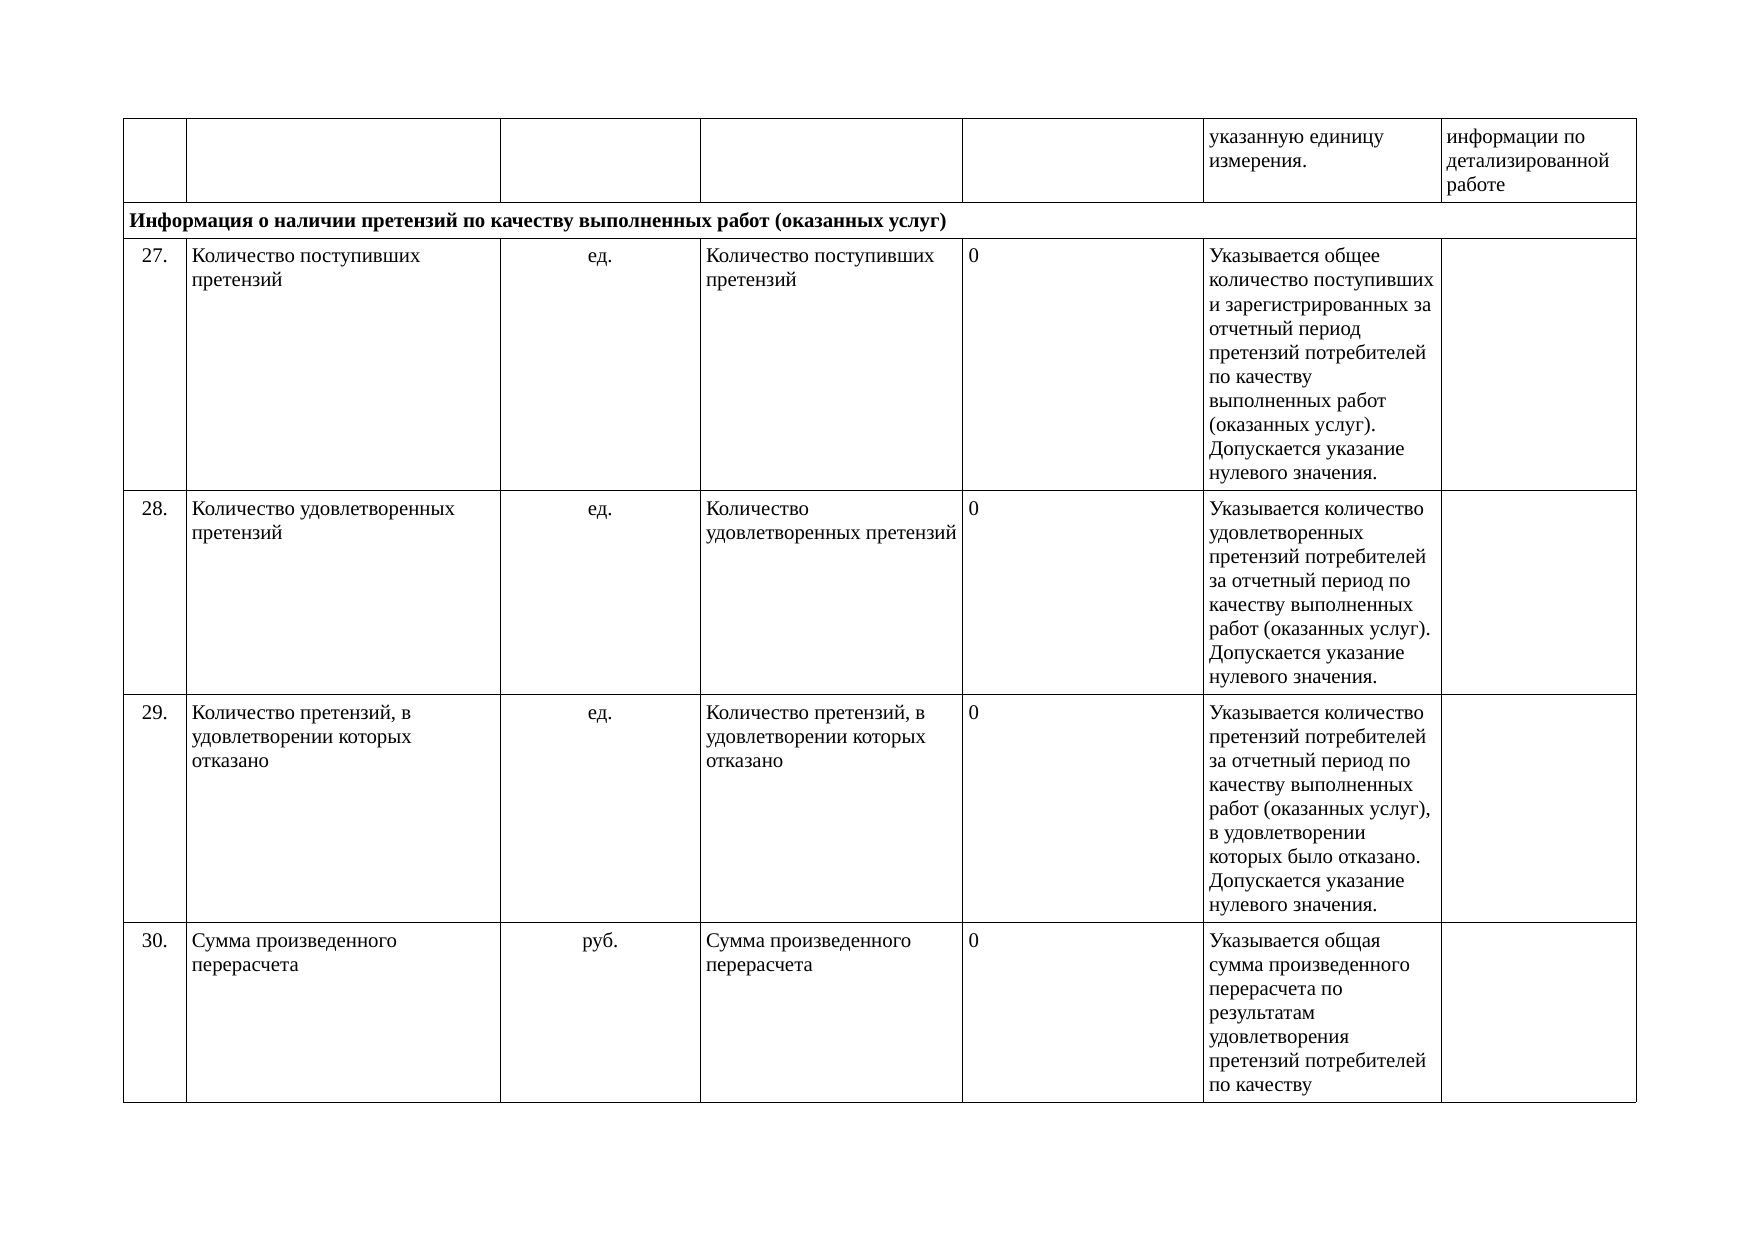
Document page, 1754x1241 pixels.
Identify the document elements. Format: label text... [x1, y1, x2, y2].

table_cell ед. [501, 239, 700, 490]
table_cell 29. [124, 695, 186, 922]
table_cell указанную единицу измерения. [1204, 119, 1441, 202]
table_cell [187, 119, 500, 202]
table_cell Количество удовлетворенных претензий [701, 491, 962, 694]
table_cell 0 [963, 491, 1203, 694]
table_cell 0 [963, 923, 1203, 1102]
table_cell [501, 119, 700, 202]
table_cell Указывается общая сумма произведенного перерасчета по результатам удовлетворения претензий потребителей по качеству [1204, 923, 1441, 1102]
table_cell Количество поступивших претензий [701, 239, 962, 490]
table_cell 27. [124, 239, 186, 490]
table_cell Сумма произведенного перерасчета [187, 923, 500, 1102]
table_cell [124, 119, 186, 202]
table_cell Указывается количество удовлетворенных претензий потребителей за отчетный период по качеству выполненных работ (оказанных услуг). Допускается указание нулевого значения. [1204, 491, 1441, 694]
table_cell Указывается количество претензий потребителей за отчетный период по качеству выполненных работ (оказанных услуг), в удовлетворении которых было отказано. Допускается указание нулевого значения. [1204, 695, 1441, 922]
table_cell ед. [501, 695, 700, 922]
table_cell руб. [501, 923, 700, 1102]
table_cell Количество поступивших претензий [187, 239, 500, 490]
table_cell Информация о наличии претензий по качеству выполненных работ (оказанных услуг) [124, 203, 1636, 237]
table_cell 30. [124, 923, 186, 1102]
table_cell Указывается общее количество поступивших и зарегистрированных за отчетный период претензий потребителей по качеству выполненных работ (оказанных услуг). Допускается указание нулевого значения. [1204, 239, 1441, 490]
table_cell [1442, 695, 1636, 922]
table_cell Количество удовлетворенных претензий [187, 491, 500, 694]
table_cell Количество претензий, в удовлетворении которых отказано [187, 695, 500, 922]
table_cell [1442, 239, 1636, 490]
table_cell [1442, 491, 1636, 694]
table_cell 0 [963, 239, 1203, 490]
table_cell Сумма произведенного перерасчета [701, 923, 962, 1102]
table_cell [1442, 923, 1636, 1102]
table_cell 28. [124, 491, 186, 694]
table_cell 2183,96 [963, 119, 1203, 202]
table_cell [701, 119, 962, 202]
table_cell информации по детализированной работе [1442, 119, 1636, 202]
table_cell ед. [501, 491, 700, 694]
table_cell Количество претензий, в удовлетворении которых отказано [701, 695, 962, 922]
table_cell 0 [963, 695, 1203, 922]
